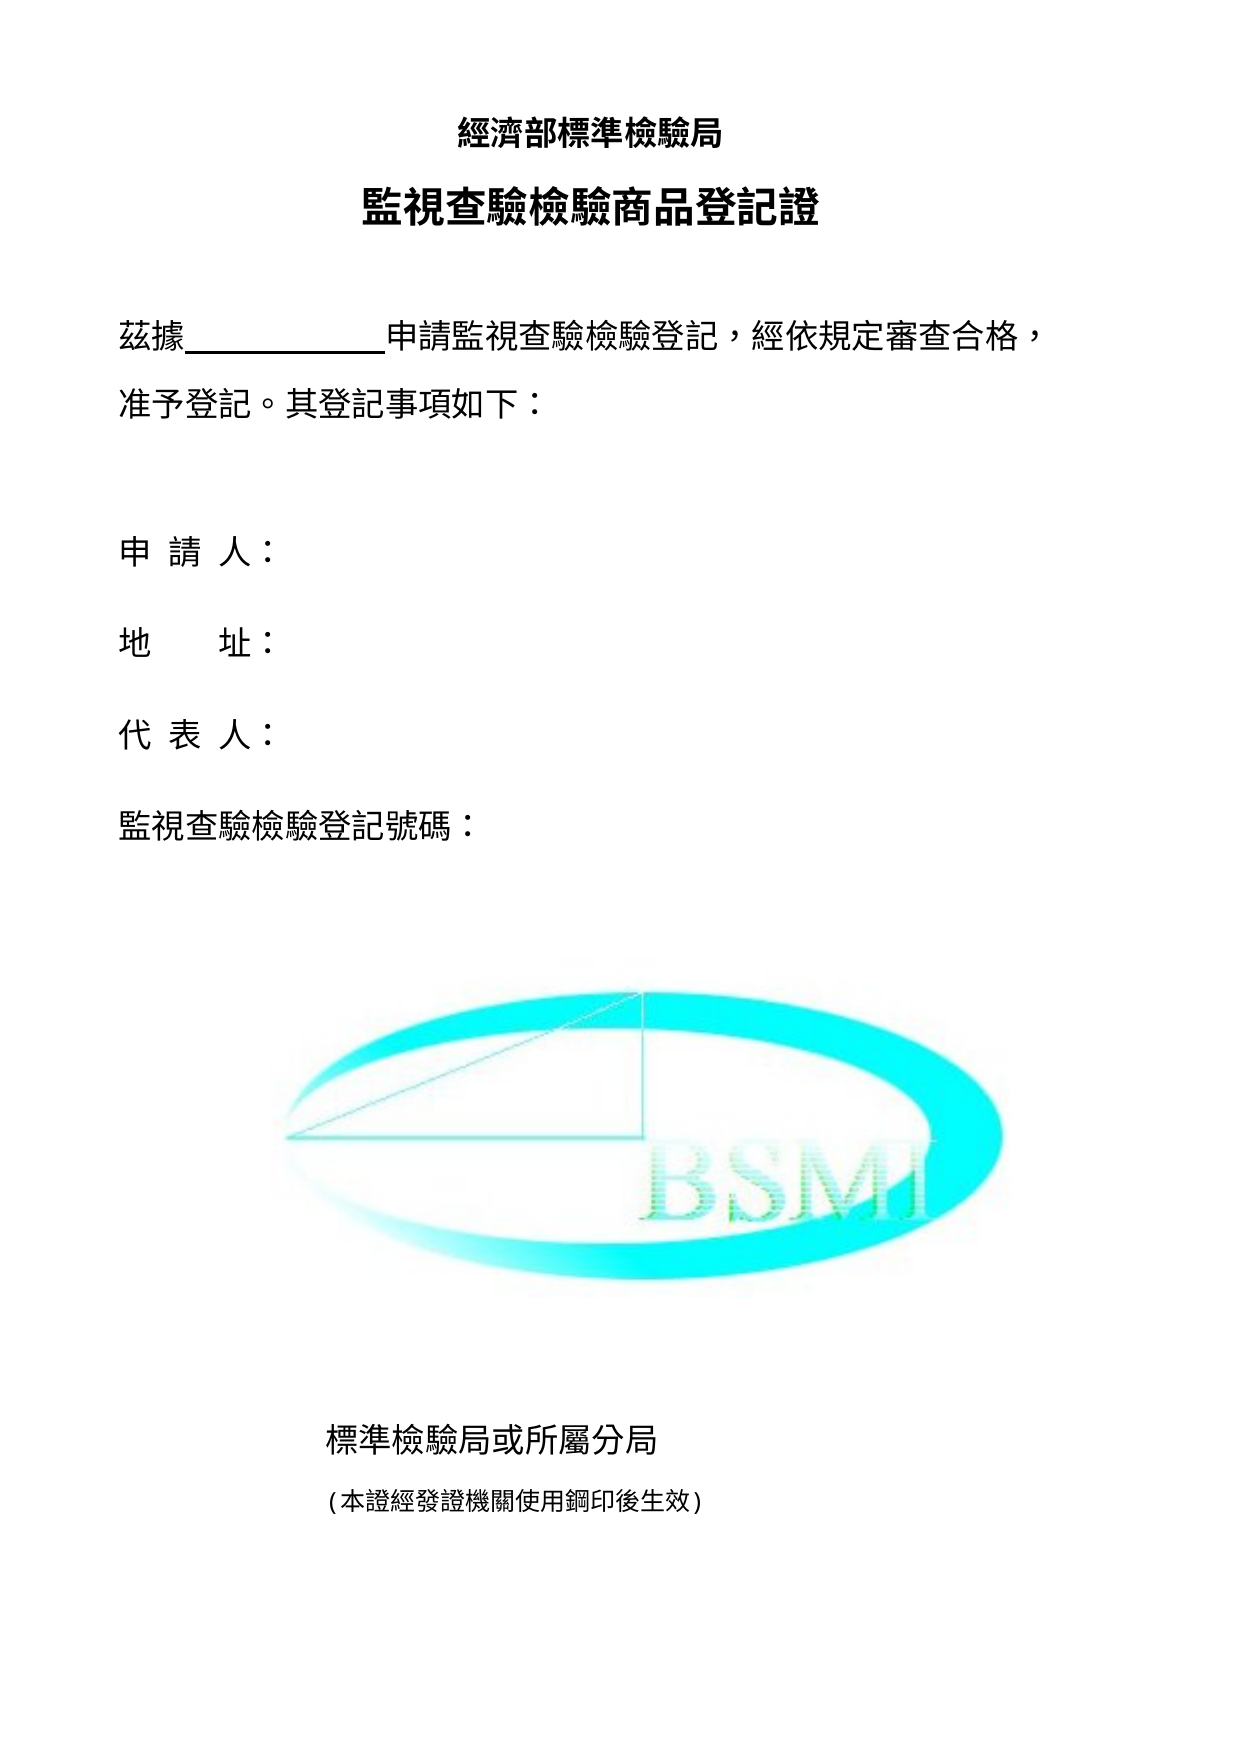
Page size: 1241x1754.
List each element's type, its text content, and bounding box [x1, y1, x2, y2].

text 申 請 人： [118, 526, 1063, 574]
text 經濟部標準檢驗局 [118, 106, 1063, 154]
text 地 址： [118, 617, 1063, 665]
text 監視查驗檢驗商品登記證 [118, 174, 1063, 234]
text 標準檢驗局或所屬分局 [325, 1414, 1063, 1462]
picture [243, 956, 1045, 1298]
text 茲據 申請監視查驗檢驗登記，經依規定審查合格，准予登記。其登記事項如下： [118, 310, 1063, 426]
text 監視查驗檢驗登記號碼： [118, 800, 1063, 848]
text 代 表 人： [118, 708, 1063, 757]
text (本證經發證機關使用鋼印後生效) [325, 1481, 1063, 1518]
